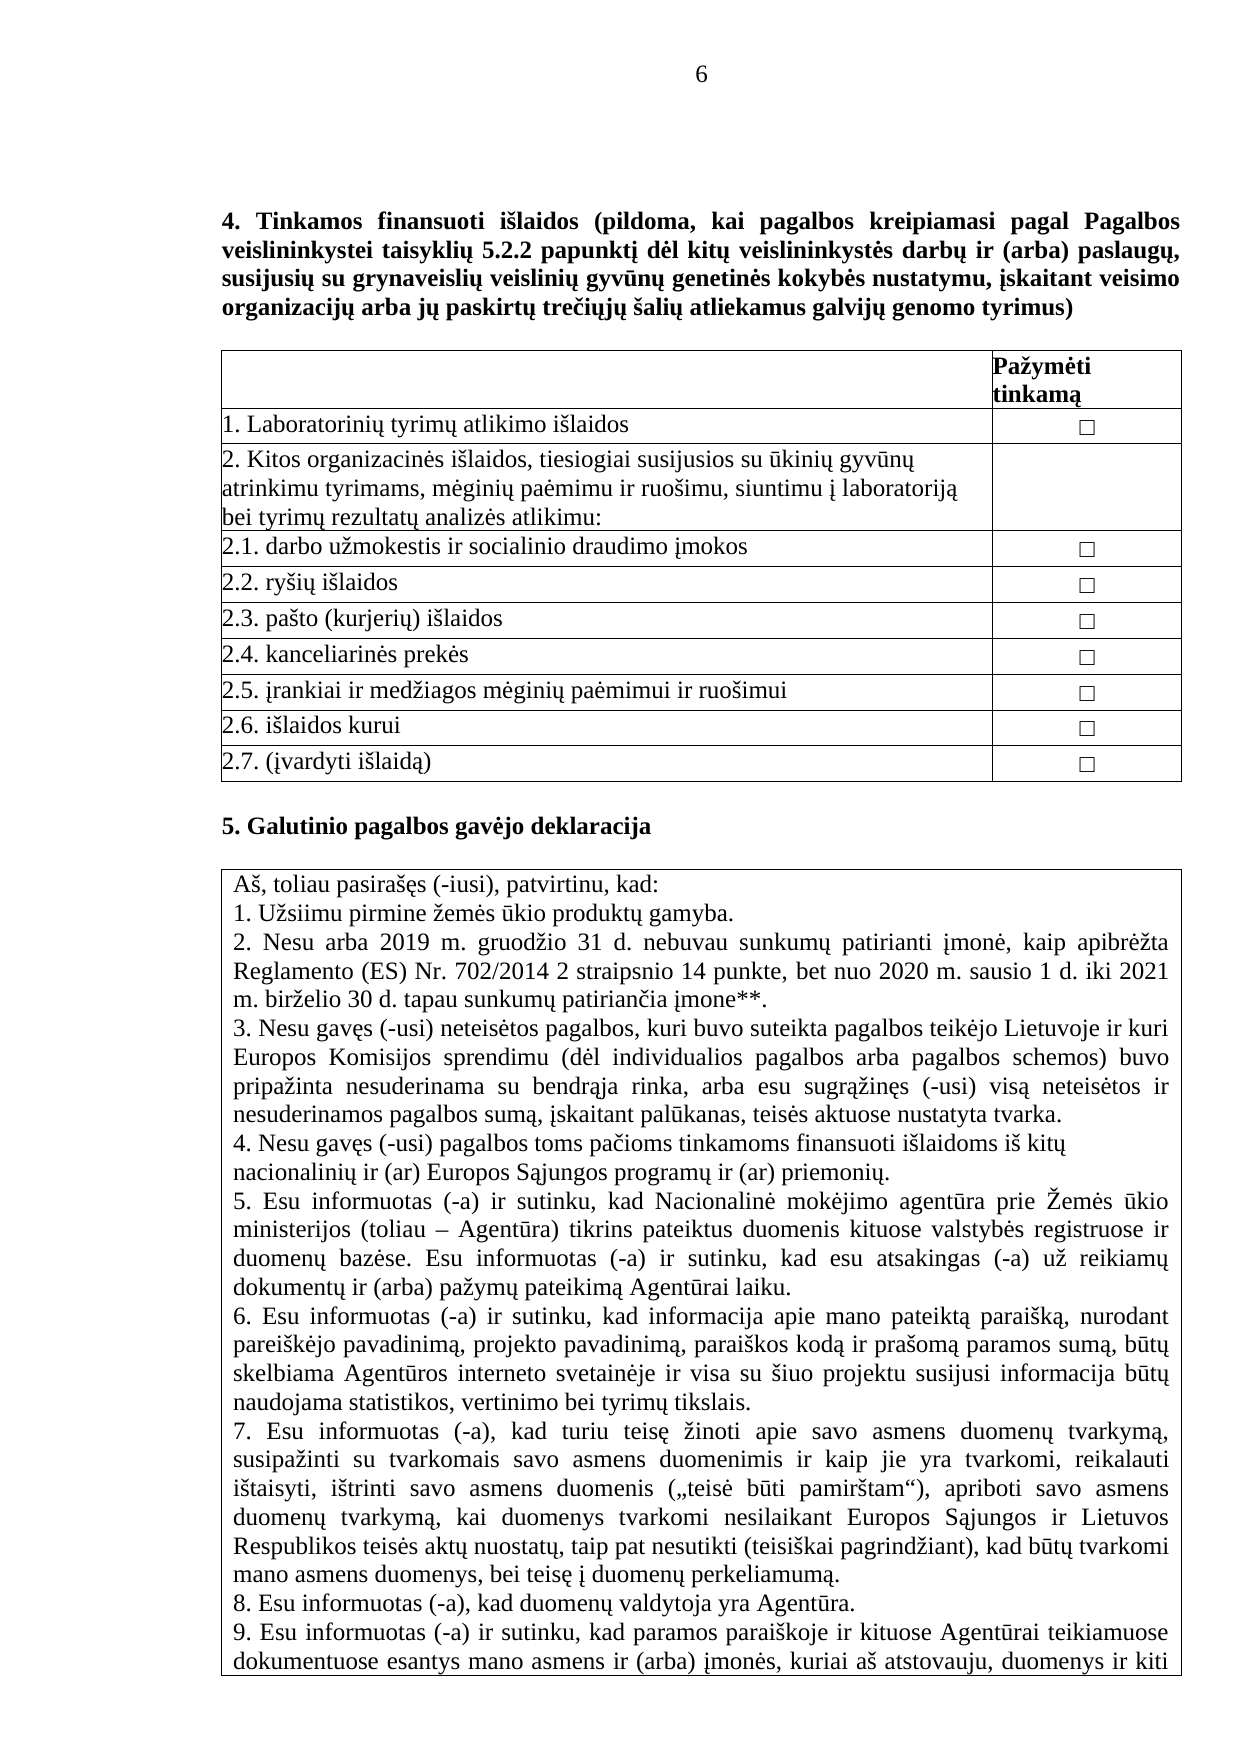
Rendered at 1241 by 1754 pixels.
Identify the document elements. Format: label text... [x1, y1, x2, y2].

table_cell 2.2. ryšių išlaidos [222, 567, 992, 602]
text 4. Tinkamos finansuoti išlaidos (pildoma, kai pagalbos kreipiamasi pagal Pagalbos veislininkystei taisyklių 5.2.2 papunktį dėl kitų veislininkystės darbų ir (arba) paslaugų, susijusių su grynaveislių veislinių gyvūnų genetinės kokybės nustatymu, įskaitant veisimo organizacijų arba jų paskirtų trečiųjų šalių atliekamus galvijų genomo tyrimus) [222, 206, 1181, 321]
text 5. Galutinio pagalbos gavėjo deklaracija [222, 811, 1181, 840]
table_cell 2.4. kanceliarinės prekės [222, 639, 992, 674]
table_cell □ [993, 603, 1181, 638]
table_cell 2.5. įrankiai ir medžiagos mėginių paėmimui ir ruošimui [222, 675, 992, 709]
table_header Pažymėti tinkamą [993, 351, 1181, 408]
table_cell 2.6. išlaidos kurui [222, 711, 992, 745]
table_header Aš, toliau pasirašęs (-iusi), patvirtinu, kad: 1. Užsiimu pirmine žemės ūkio produktų gamyba. 2. Nesu arba 2019 m. gruodžio 31 d. nebuvau sunkumų patirianti įmonė, kaip apibrėžta Reglamento (ES) Nr. 702/2014 2 straipsnio 14 punkte, bet nuo 2020 m. sausio 1 d. iki 2021 m. birželio 30 d. tapau sunkumų patiriančia įmone**. 3. Nesu gavęs (-usi) neteisėtos pagalbos, kuri buvo suteikta pagalbos teikėjo Lietuvoje ir kuri Europos Komisijos sprendimu (dėl individualios pagalbos arba pagalbos schemos) buvo pripažinta nesuderinama su bendrąja rinka, arba esu sugrąžinęs (-usi) visą neteisėtos ir nesuderinamos pagalbos sumą, įskaitant palūkanas, teisės aktuose nustatyta tvarka. 4. Nesu gavęs (-usi) pagalbos toms pačioms tinkamoms finansuoti išlaidoms iš kitų nacionalinių ir (ar) Europos Sąjungos programų ir (ar) priemonių. 5. Esu informuotas (-a) ir sutinku, kad Nacionalinė mokėjimo agentūra prie Žemės ūkio ministerijos (toliau – Agentūra) tikrins pateiktus duomenis kituose valstybės registruose ir duomenų bazėse. Esu informuotas (-a) ir sutinku, kad esu atsakingas (-a) už reikiamų dokumentų ir (arba) pažymų pateikimą Agentūrai laiku. 6. Esu informuotas (-a) ir sutinku, kad informacija apie mano pateiktą paraišką, nurodant pareiškėjo pavadinimą, projekto pavadinimą, paraiškos kodą ir prašomą paramos sumą, būtų skelbiama Agentūros interneto svetainėje ir visa su šiuo projektu susijusi informacija būtų naudojama statistikos, vertinimo bei tyrimų tikslais. 7. Esu informuotas (-a), kad turiu teisę žinoti apie savo asmens duomenų tvarkymą, susipažinti su tvarkomais savo asmens duomenimis ir kaip jie yra tvarkomi, reikalauti ištaisyti, ištrinti savo asmens duomenis („teisė būti pamirštam“), apriboti savo asmens duomenų tvarkymą, kai duomenys tvarkomi nesilaikant Europos Sąjungos ir Lietuvos Respublikos teisės aktų nuostatų, taip pat nesutikti (teisiškai pagrindžiant), kad būtų tvarkomi mano asmens duomenys, bei teisę į duomenų perkeliamumą. 8. Esu informuotas (-a), kad duomenų valdytoja yra Agentūra. 9. Esu informuotas (-a) ir sutinku, kad paramos paraiškoje ir kituose Agentūrai teikiamuose dokumentuose esantys mano asmens ir (arba) įmonės, kuriai aš atstovauju, duomenys ir kiti [222, 870, 1181, 1674]
table_cell [993, 444, 1181, 530]
table_cell □ [993, 531, 1181, 566]
table_cell □ [993, 409, 1181, 443]
table_cell □ [993, 711, 1181, 745]
table_cell □ [993, 639, 1181, 674]
table_cell □ [993, 675, 1181, 709]
table_header [222, 351, 992, 408]
table_cell 1. Laboratorinių tyrimų atlikimo išlaidos [222, 409, 992, 443]
table_cell 2.1. darbo užmokestis ir socialinio draudimo įmokos [222, 531, 992, 566]
table_cell 2.7. (įvardyti išlaidą) [222, 746, 992, 781]
table_cell 2. Kitos organizacinės išlaidos, tiesiogiai susijusios su ūkinių gyvūnų atrinkimu tyrimams, mėginių paėmimu ir ruošimu, siuntimu į laboratoriją bei tyrimų rezultatų analizės atlikimu: [222, 444, 992, 530]
table_cell 2.3. pašto (kurjerių) išlaidos [222, 603, 992, 638]
table_cell □ [993, 746, 1181, 781]
table_cell □ [993, 567, 1181, 602]
